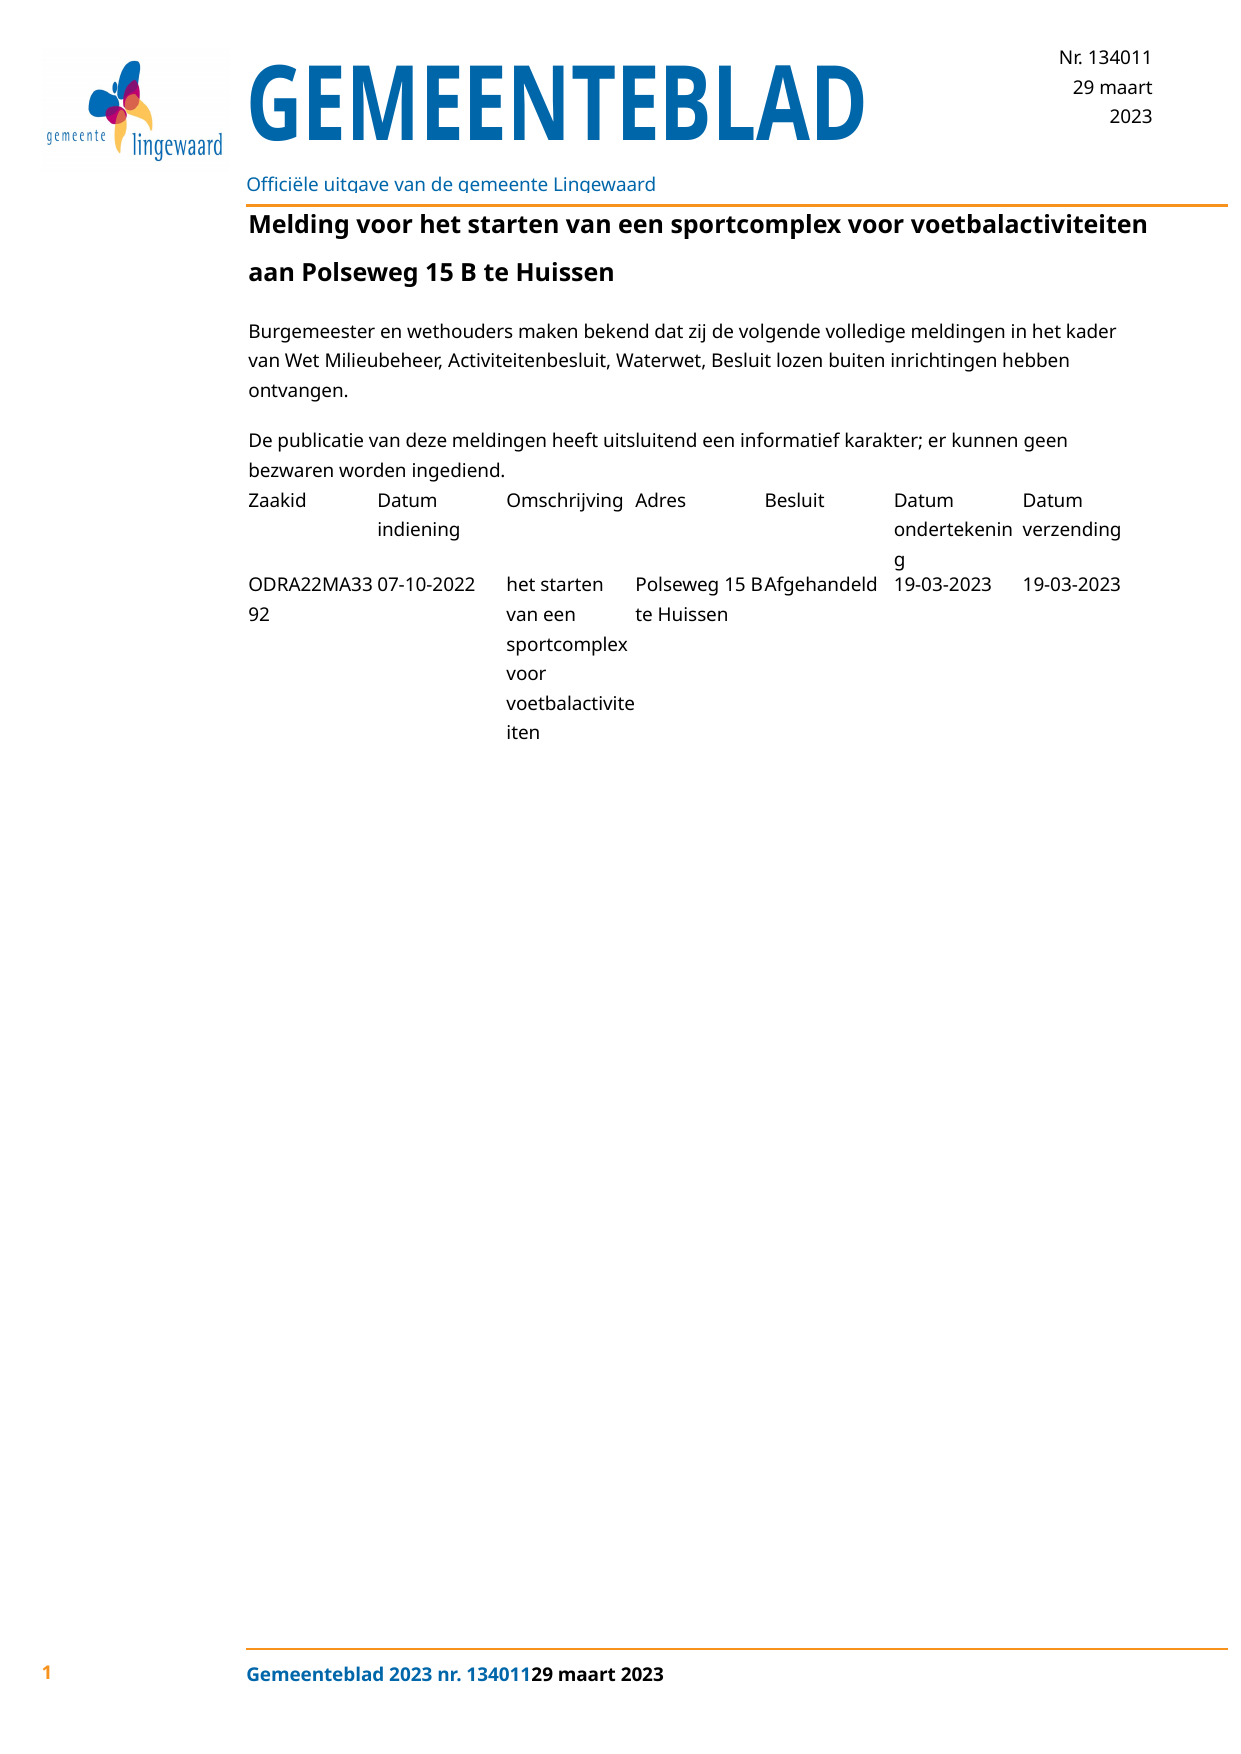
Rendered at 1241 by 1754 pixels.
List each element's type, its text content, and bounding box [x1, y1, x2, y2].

table_cell Afgehandeld [764, 572, 893, 745]
table_cell Polseweg 15 B te Huissen [635, 572, 764, 745]
picture [41, 47, 231, 172]
text De publicatie van deze meldingen heeft uitsluitend een informatief karakter; er kunnen geen bezwaren worden ingediend. [248, 427, 1152, 483]
table_header Datum ondertekening [894, 487, 1022, 572]
table_header Datum verzending [1023, 487, 1152, 572]
table_cell 19-03-2023 [1023, 572, 1152, 745]
table_cell het starten van een sportcomplex voor voetbalactiviteiten [506, 572, 635, 745]
table_header Adres [635, 487, 764, 572]
table_cell 07-10-2022 [377, 572, 506, 745]
table_cell 19-03-2023 [894, 572, 1022, 745]
text Melding voor het starten van een sportcomplex voor voetbalactiviteiten aan Polseweg 15 B te Huissen [248, 207, 1152, 288]
table_header Omschrijving [506, 487, 635, 572]
table_header Besluit [764, 487, 893, 572]
table_cell ODRA22MA3392 [248, 572, 377, 745]
table_header Zaakid [248, 487, 377, 572]
text Burgemeester en wethouders maken bekend dat zij de volgende volledige meldingen in het kader van Wet Milieubeheer, Activiteitenbesluit, Waterwet, Besluit lozen buiten inrichtingen hebben ontvangen. [248, 318, 1152, 403]
table_header Datum indiening [377, 487, 506, 572]
